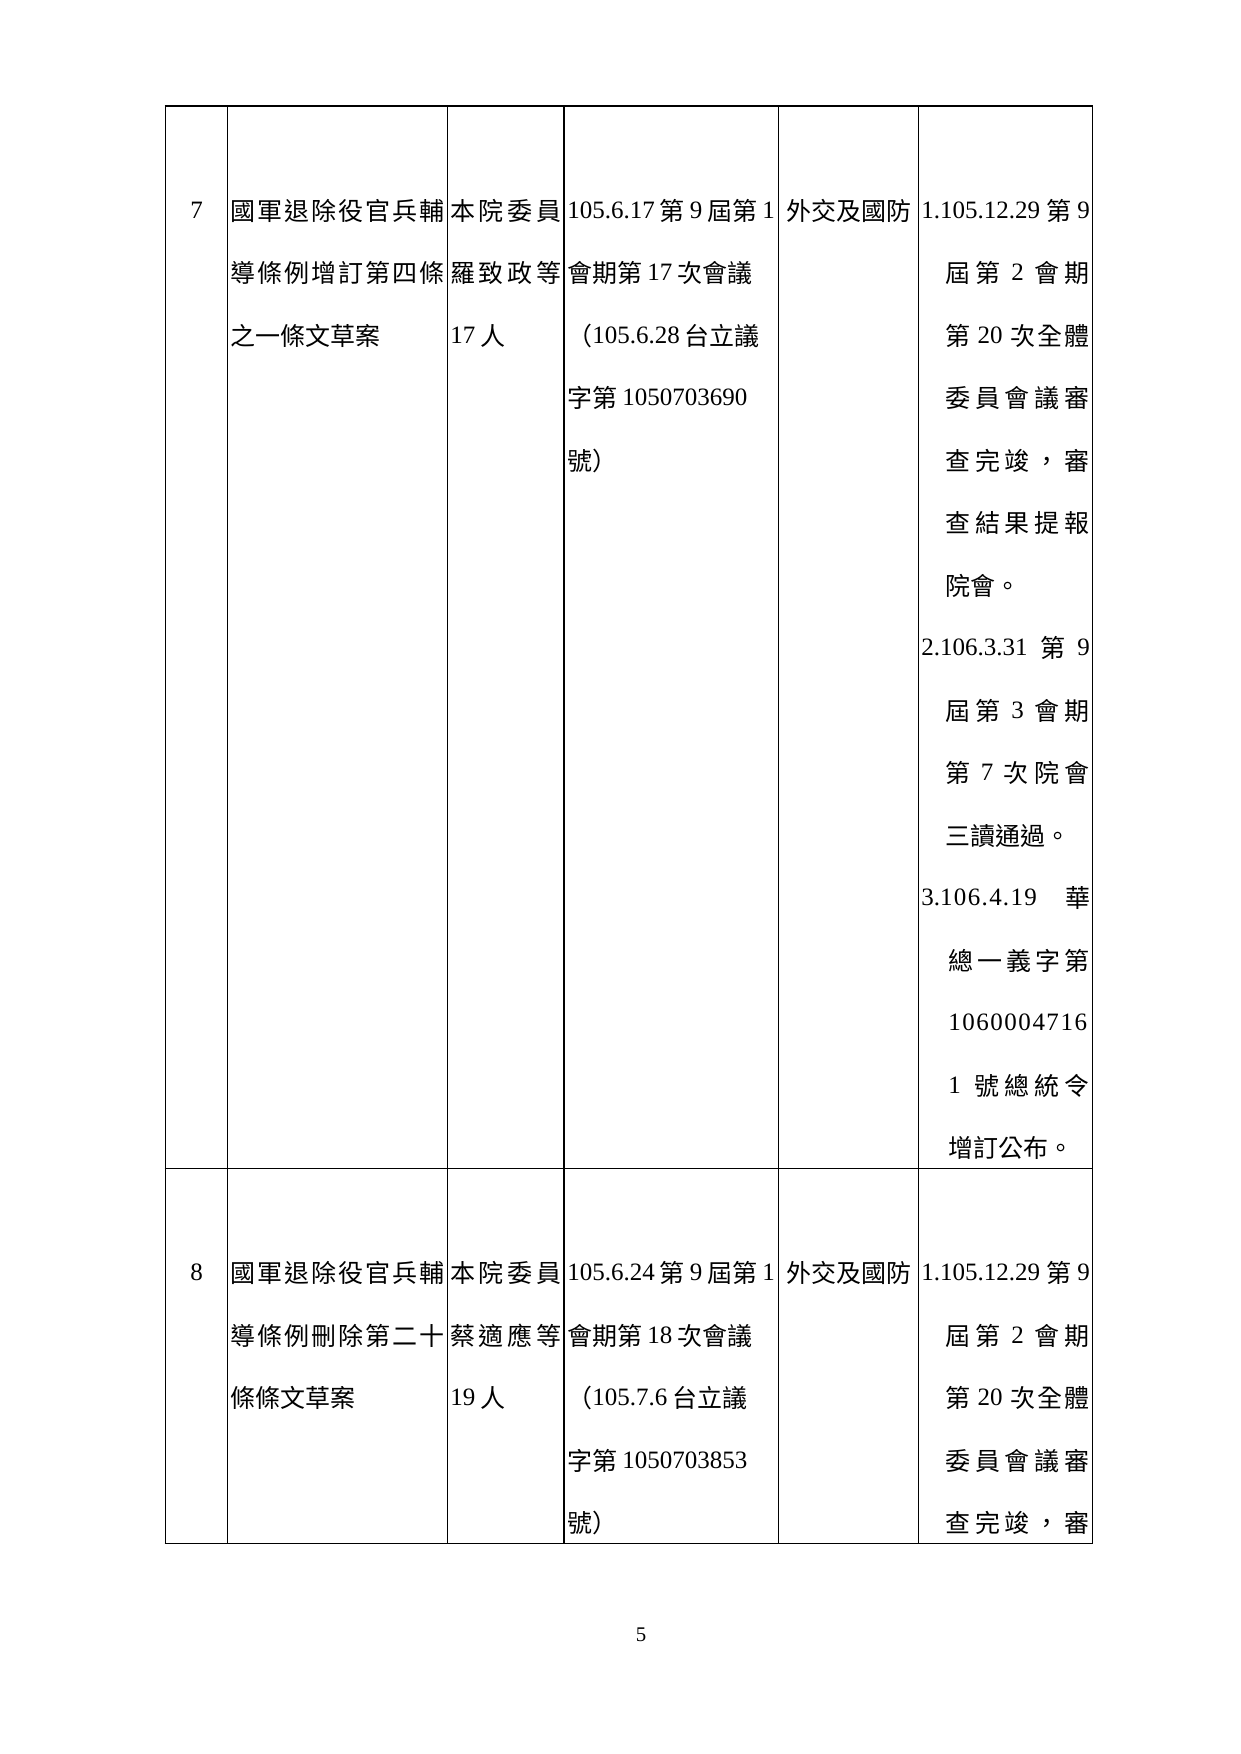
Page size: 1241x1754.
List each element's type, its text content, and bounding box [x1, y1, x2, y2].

table_cell 1.105.12.29第9屆第2會期第20次全體委員會議審查完竣，審 [919, 1169, 1092, 1543]
table_cell 7 [166, 107, 227, 1168]
table_cell 外交及國防 [779, 107, 918, 1168]
table_cell 105.6.24第9屆第1 會期第18次會議 （105.7.6台立議 字第1050703853號） [565, 1169, 778, 1543]
table_cell 1.105.12.29第9屆第2會期第20次全體委員會議審查完竣，審查結果提報院會。 2.106.3.31第9屆第3會期第7次院會三讀通過。 3.106.4.19華總一義字第10600047161號總統令增訂公布。 [919, 107, 1092, 1168]
table_cell 105.6.17第9屆第1 會期第17次會議 （105.6.28台立議 字第1050703690號） [565, 107, 778, 1168]
table_cell 國軍退除役官兵輔導條例刪除第二十條條文草案 [228, 1169, 447, 1543]
table_cell 國軍退除役官兵輔導條例增訂第四條之一條文草案 [228, 107, 447, 1168]
table_cell 本院委員蔡適應等19人 [448, 1169, 563, 1543]
table_cell 本院委員羅致政等17人 [448, 107, 563, 1168]
table_cell 外交及國防 [779, 1169, 918, 1543]
table_cell 8 [166, 1169, 227, 1543]
